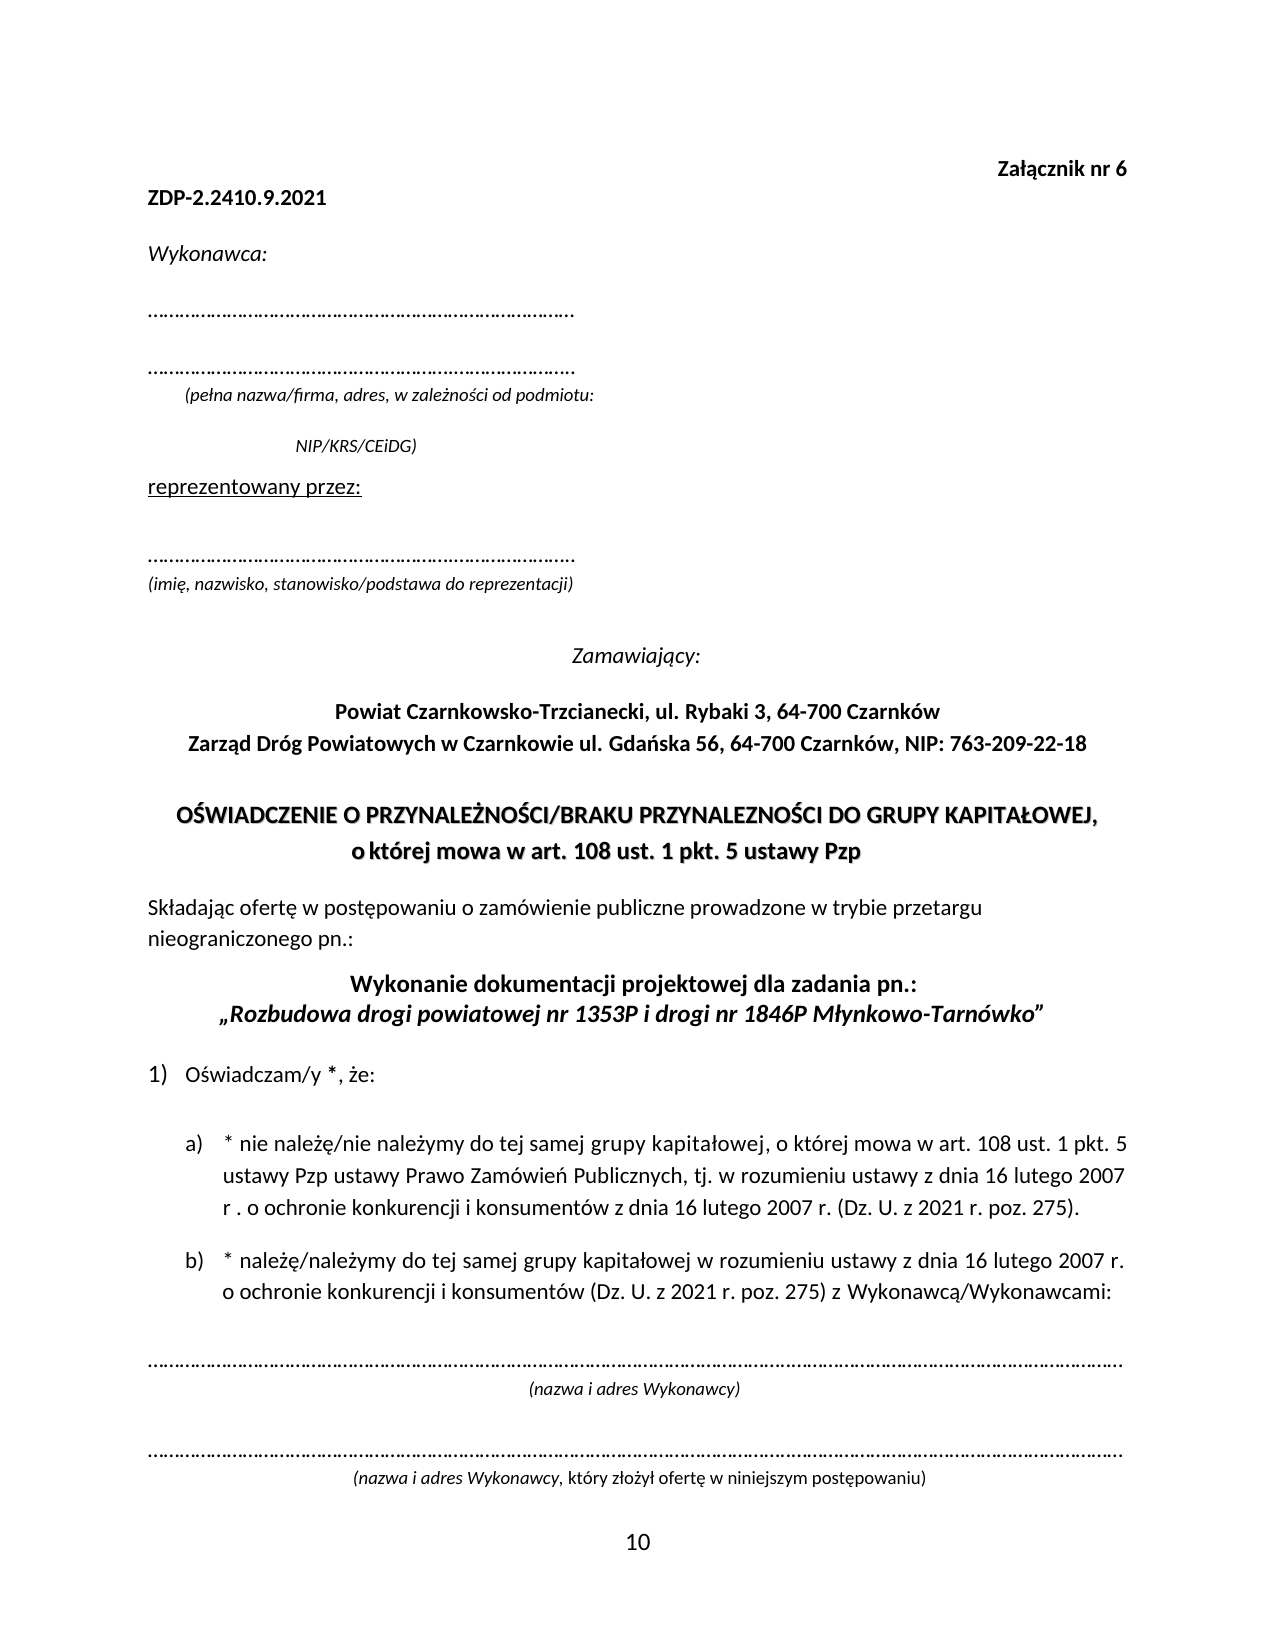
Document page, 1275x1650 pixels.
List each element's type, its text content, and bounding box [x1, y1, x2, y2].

text …………………………………………………………………………………………………………..……………………………………………………… [148, 1435, 1127, 1463]
text ZDP-2.2410.9.2021 [148, 183, 1127, 211]
text (imię, nazwisko, stanowisko/podstawa do reprezentacji) [148, 572, 665, 594]
text OŚWIADCZENIE O PRZYNALEŻNOŚCI/BRAKU PRZYNALEZNOŚCI DO GRUPY KAPITAŁOWEJ, [148, 799, 1127, 829]
text ………………………………………………….………………….. [148, 352, 1127, 380]
text NIP/KRS/CEiDG) [148, 434, 738, 457]
text Załącznik nr 6 [148, 154, 1127, 183]
text (nazwa i adres Wykonawcy) [148, 1377, 1123, 1399]
text Składając ofertę w postępowaniu o zamówienie publiczne prowadzone w trybie przetargu [148, 893, 1127, 921]
text ………………………………………………….………………….. [148, 540, 664, 568]
list * nie należę/nie należymy do tej samej grupy kapitałowej, o której mowa w art. 108 ust. 1 pkt. 5 ustawy Pzp ustawy Prawo Zamówień Publicznych, tj. w rozumieniu ustawy z dnia 16 lutego 2007 r . o ochronie konkurencji i konsumentów z dnia 16 lutego 2007 r. (Dz. U. z 2021 r. poz. 275). [185, 1129, 1127, 1221]
text (nazwa i adres Wykonawcy, który złożył ofertę w niniejszym postępowaniu) [148, 1466, 1127, 1489]
text nieograniczonego pn.: [148, 924, 1127, 953]
text Zamawiający: [148, 641, 1127, 669]
text Powiat Czarnkowsko-Trzcianecki, ul. Rybaki 3, 64-700 Czarnków Zarząd Dróg Powiatowych w Czarnkowie ul. Gdańska 56, 64‑700 Czarnków, NIP: 763-209-22-18 [148, 697, 1127, 757]
text o której mowa w art. 108 ust. 1 pkt. 5 ustawy Pzp [148, 835, 1065, 865]
text reprezentowany przez: [148, 472, 1127, 500]
list * należę/należymy do tej samej grupy kapitałowej w rozumieniu ustawy z dnia 16 lutego 2007 r. o ochronie konkurencji i konsumentów (Dz. U. z 2021 r. poz. 275) z Wykonawcą/Wykonawcami: [185, 1246, 1127, 1305]
list Oświadczam/y *, że: [148, 1058, 1127, 1089]
text „Rozbudowa drogi powiatowej nr 1353P i drogi nr 1846P Młynkowo-Tarnówko” [170, 998, 1098, 1029]
text Wykonanie dokumentacji projektowej dla zadania pn.: [148, 968, 1120, 998]
text ……………………………………………………………………… [148, 295, 1127, 323]
text …………………………………………………………………………………………………………..……………………………………………………… [148, 1345, 1127, 1373]
text (pełna nazwa/firma, adres, w zależności od podmiotu: [148, 383, 738, 431]
text Wykonawca: [148, 239, 1127, 267]
